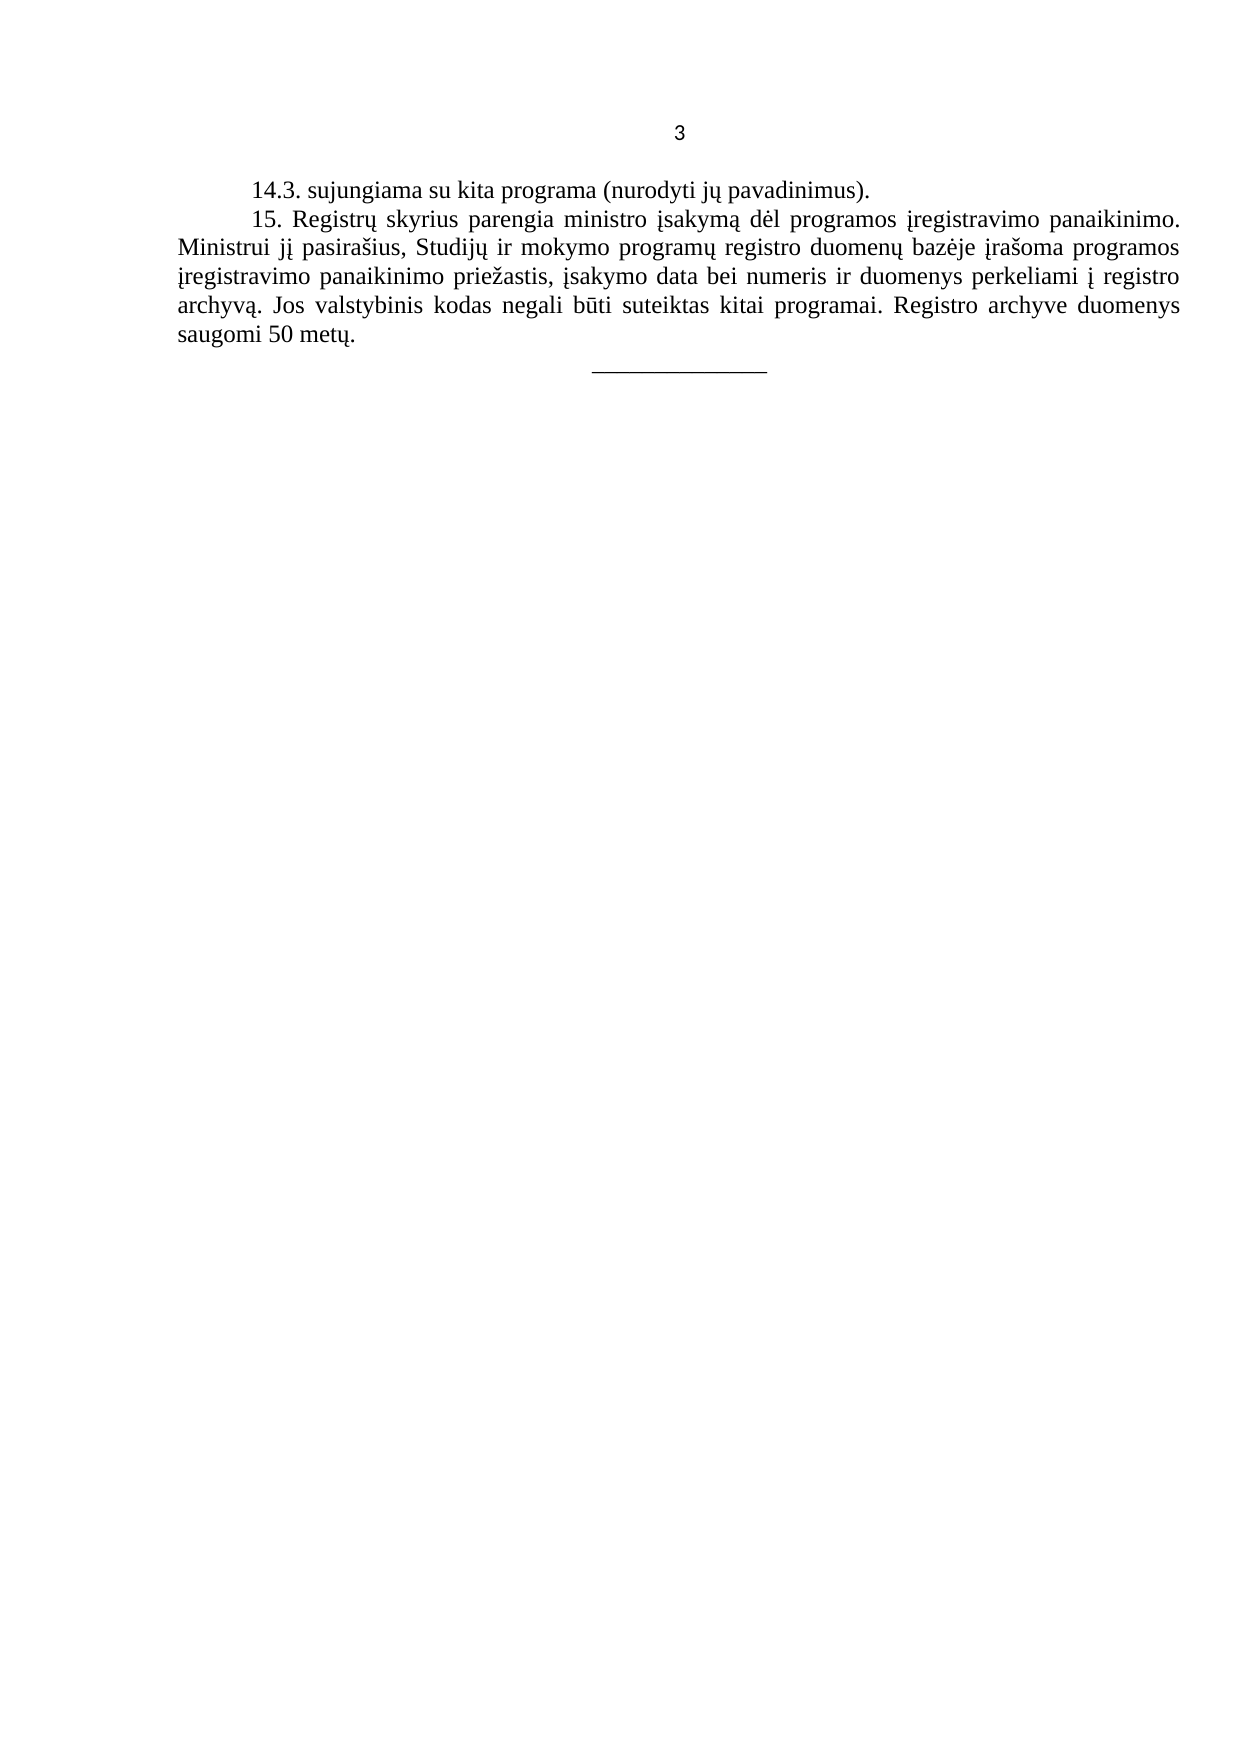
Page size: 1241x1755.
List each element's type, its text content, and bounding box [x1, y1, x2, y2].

text 15. Registrų skyrius parengia ministro įsakymą dėl programos įregistravimo panaikinimo. Ministrui jį pasirašius, Studijų ir mokymo programų registro duomenų bazėje įrašoma programos įregistravimo panaikinimo priežastis, įsakymo data bei numeris ir duomenys perkeliami į registro archyvą. Jos valstybinis kodas negali būti suteiktas kitai programai. Registro archyve duomenys saugomi 50 metų. [177, 204, 1181, 347]
text 14.3. sujungiama su kita programa (nurodyti jų pavadinimus). [177, 175, 1181, 204]
text ______________ [177, 347, 1181, 376]
